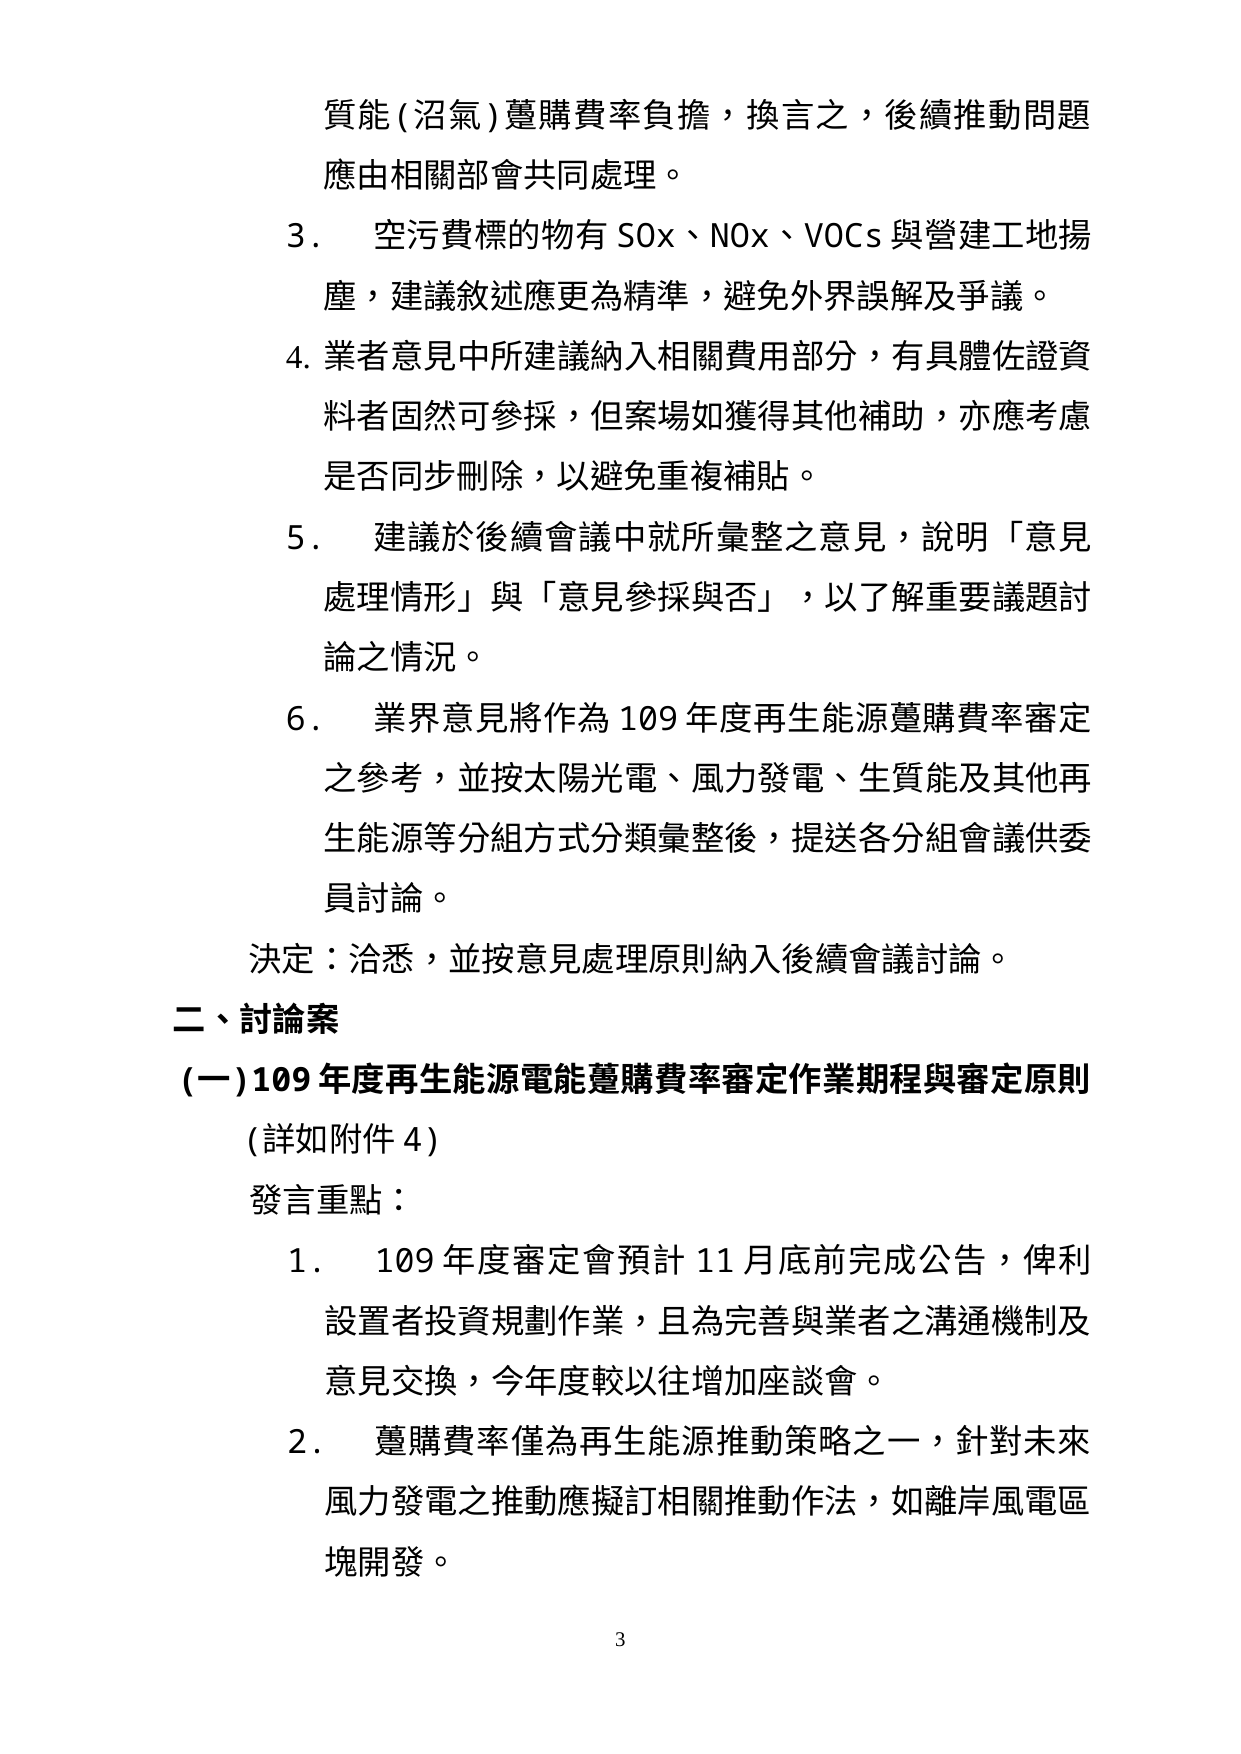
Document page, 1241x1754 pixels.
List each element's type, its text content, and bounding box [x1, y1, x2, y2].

list 建議於後續會議中就所彙整之意見，說明「意見處理情形」與「意見參採與否」，以了解重要議題討論之情況。 [286, 511, 1092, 679]
text 發言重點： [249, 1174, 1092, 1222]
text 決定：洽悉，並按意見處理原則納入後續會議討論。 [248, 932, 1092, 981]
list 質能(沼氣)躉購費率負擔，換言之，後續推動問題應由相關部會共同處理。 [286, 89, 1092, 197]
list 空污費標的物有SOx、NOx、VOCs與營建工地揚塵，建議敘述應更為精準，避免外界誤解及爭議。 [286, 209, 1092, 318]
text 二、討論案 [173, 993, 1092, 1041]
list 躉購費率僅為再生能源推動策略之一，針對未來風力發電之推動應擬訂相關推動作法，如離岸風電區塊開發。 [287, 1415, 1092, 1584]
list 109年度審定會預計11月底前完成公告，俾利設置者投資規劃作業，且為完善與業者之溝通機制及意見交換，今年度較以往增加座談會。 [287, 1234, 1092, 1403]
list 業界意見將作為109年度再生能源躉購費率審定之參考，並按太陽光電、風力發電、生質能及其他再生能源等分組方式分類彙整後，提送各分組會議供委員討論。 [286, 691, 1092, 920]
list 業者意見中所建議納入相關費用部分，有具體佐證資料者固然可參採，但案場如獲得其他補助，亦應考慮是否同步刪除，以避免重複補貼。 [286, 330, 1092, 498]
text (一)109年度再生能源電能躉購費率審定作業期程與審定原則(詳如附件4) [177, 1053, 1092, 1162]
